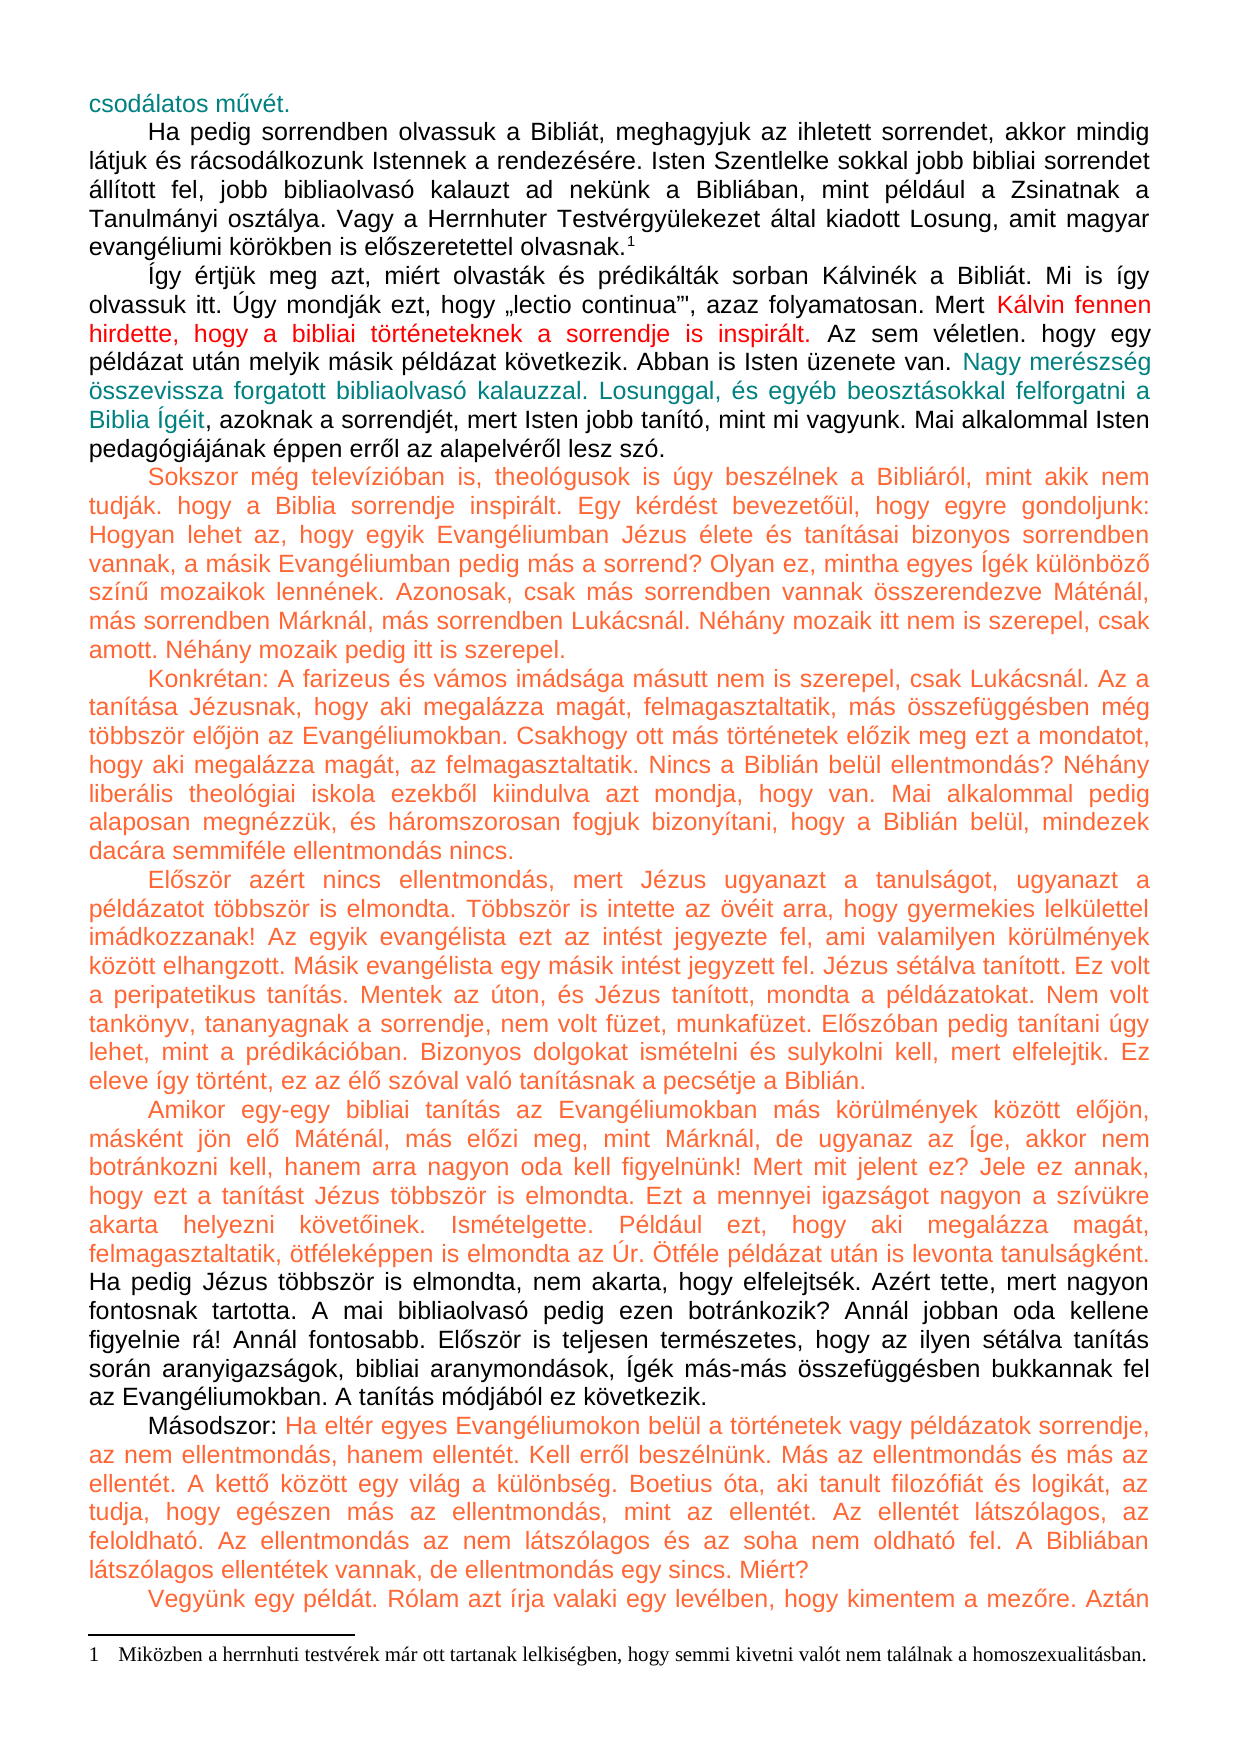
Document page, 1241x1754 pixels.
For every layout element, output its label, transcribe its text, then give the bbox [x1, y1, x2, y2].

text csodálatos művét. [88, 88, 1152, 117]
text Másodszor: Ha eltér egyes Evangéliumokon belül a történetek vagy példázatok sorrendje, az nem ellentmondás, hanem ellentét. Kell erről beszélnünk. Más az ellentmondás és más az ellentét. A kettő között egy világ a különbség. Boetius óta, aki tanult filozófiát és logikát, az tudja, hogy egészen más az ellentmondás, mint az ellentét. Az ellentét látszólagos, az feloldható. Az ellentmondás az nem látszólagos és az soha nem oldható fel. A Bibliában látszólagos ellentétek vannak, de ellentmondás egy sincs. Miért? [88, 1411, 1152, 1583]
text Így értjük meg azt, miért olvasták és prédikálták sorban Kálvinék a Bibliát. Mi is így olvassuk itt. Úgy mondják ezt, hogy „lectio continua”', azaz folyamatosan. Mert Kálvin fennen hirdette, hogy a bibliai történeteknek a sorrendje is inspirált. Az sem véletlen. hogy egy példázat után melyik másik példázat következik. Abban is Isten üzenete van. Nagy merészség összevissza forgatott bibliaolvasó kalauzzal. Losunggal, és egyéb beosztásokkal felforgatni a Biblia Ígéit, azoknak a sorrendjét, mert Isten jobb tanító, mint mi vagyunk. Mai alkalommal Isten pedagógiájának éppen erről az alapelvéről lesz szó. [88, 261, 1152, 462]
text Miközben a herrnhuti testvérek már ott tartanak lelkiségben, hogy semmi kivetni valót nem találnak a homoszexualitásban. [88, 1641, 1152, 1665]
text Először azért nincs ellentmondás, mert Jézus ugyanazt a tanulságot, ugyanazt a példázatot többször is elmondta. Többször is intette az övéit arra, hogy gyermekies lelkülettel imádkozzanak! Az egyik evangélista ezt az intést jegyezte fel, ami valamilyen körülmények között elhangzott. Másik evangélista egy másik intést jegyzett fel. Jézus sétálva tanított. Ez volt a peripatetikus tanítás. Mentek az úton, és Jézus tanított, mondta a példázatokat. Nem volt tankönyv, tananyagnak a sorrendje, nem volt füzet, munkafüzet. Előszóban pedig tanítani úgy lehet, mint a prédikációban. Bizonyos dolgokat ismételni és sulykolni kell, mert elfelejtik. Ez eleve így történt, ez az élő szóval való tanításnak a pecsétje a Biblián. [88, 865, 1152, 1095]
text Ha pedig sorrendben olvassuk a Bibliát, meghagyjuk az ihletett sorrendet, akkor mindig látjuk és rácsodálkozunk Istennek a rendezésére. Isten Szentlelke sokkal jobb bibliai sorrendet állított fel, jobb bibliaolvasó kalauzt ad nekünk a Bibliában, mint például a Zsinatnak a Tanulmányi osztálya. Vagy a Herrnhuter Testvérgyülekezet által kiadott Losung, amit magyar evangéliumi körökben is előszeretettel olvasnak. [88, 117, 1152, 261]
text Konkrétan: A farizeus és vámos imádsága másutt nem is szerepel, csak Lukácsnál. Az a tanítása Jézusnak, hogy aki megalázza magát, felmagasztaltatik, más összefüggésben még többször előjön az Evangéliumokban. Csakhogy ott más történetek előzik meg ezt a mondatot, hogy aki megalázza magát, az felmagasztaltatik. Nincs a Biblián belül ellentmondás? Néhány liberális theológiai iskola ezekből kiindulva azt mondja, hogy van. Mai alkalommal pedig alaposan megnézzük, és háromszorosan fogjuk bizonyítani, hogy a Biblián belül, mindezek dacára semmiféle ellentmondás nincs. [88, 663, 1152, 865]
text Sokszor még televízióban is, theológusok is úgy beszélnek a Bibliáról, mint akik nem tudják. hogy a Biblia sorrendje inspirált. Egy kérdést bevezetőül, hogy egyre gondoljunk: Hogyan lehet az, hogy egyik Evangéliumban Jézus élete és tanításai bizonyos sorrendben vannak, a másik Evangéliumban pedig más a sorrend? Olyan ez, mintha egyes Ígék különböző színű mozaikok lennének. Azonosak, csak más sorrendben vannak összerendezve Máténál, más sorrendben Márknál, más sorrendben Lukácsnál. Néhány mozaik itt nem is szerepel, csak amott. Néhány mozaik pedig itt is szerepel. [88, 462, 1152, 663]
text Vegyünk egy példát. Rólam azt írja valaki egy levélben, hogy kimentem a mezőre. Aztán [88, 1583, 1152, 1612]
text Amikor egy-egy bibliai tanítás az Evangéliumokban más körülmények között előjön, másként jön elő Máténál, más előzi meg, mint Márknál, de ugyanaz az Íge, akkor nem botránkozni kell, hanem arra nagyon oda kell figyelnünk! Mert mit jelent ez? Jele ez annak, hogy ezt a tanítást Jézus többször is elmondta. Ezt a mennyei igazságot nagyon a szívükre akarta helyezni követőinek. Ismételgette. Például ezt, hogy aki megalázza magát, felmagasztaltatik, ötféleképpen is elmondta az Úr. Ötféle példázat után is levonta tanulságként. Ha pedig Jézus többször is elmondta, nem akarta, hogy elfelejtsék. Azért tette, mert nagyon fontosnak tartotta. A mai bibliaolvasó pedig ezen botránkozik? Annál jobban oda kellene figyelnie rá! Annál fontosabb. Először is teljesen természetes, hogy az ilyen sétálva tanítás során aranyigazságok, bibliai aranymondások, Ígék más-más összefüggésben bukkannak fel az Evangéliumokban. A tanítás módjából ez következik. [88, 1095, 1152, 1411]
